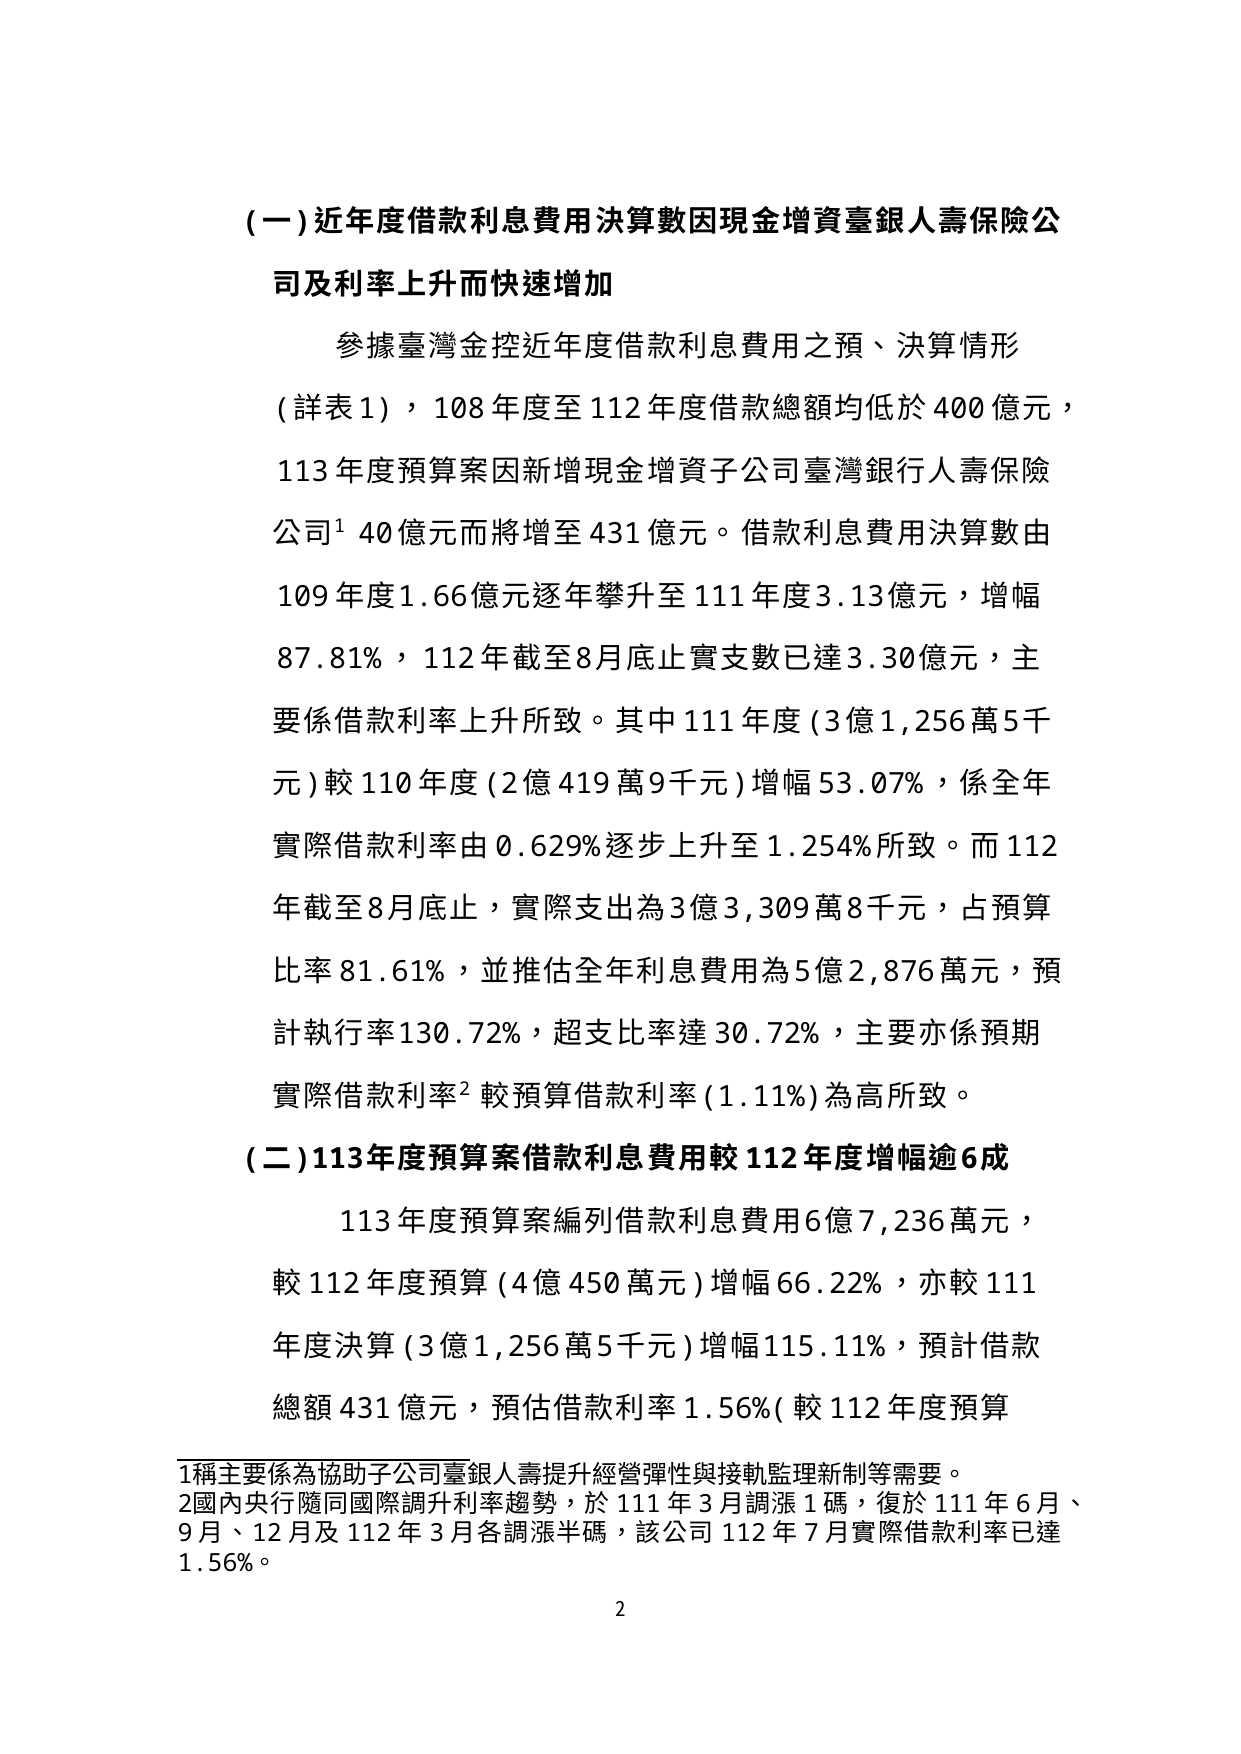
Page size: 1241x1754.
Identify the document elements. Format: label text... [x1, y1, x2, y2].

text (一)近年度借款利息費用決算數因現金增資臺銀人壽保險公司及利率上升而快速增加 [236, 177, 1063, 302]
text 113年度預算案編列借款利息費用6億7,236萬元，較112年度預算(4億450萬元)增幅66.22%，亦較111年度決算(3億1,256萬5千元)增幅115.11%，預計借款總額431億元，預估借款利率1.56%(較112年度預算 [266, 1177, 1063, 1427]
text 參據臺灣金控近年度借款利息費用之預、決算情形(詳表1)，108年度至112年度借款總額均低於400億元，113年度預算案因新增現金增資子公司臺灣銀行人壽保險公司40億元而將增至431億元。借款利息費用決算數由109年度1.66億元逐年攀升至111年度3.13億元，增幅87.81%，112年截至8月底止實支數已達3.30億元，主要係借款利率上升所致。其中111年度(3億1,256萬5千元)較110年度(2億419萬9千元)增幅53.07%，係全年實際借款利率由0.629%逐步上升至1.254%所致。而112年截至8月底止，實際支出為3億3,309萬8千元，占預算比率81.61%，並推估全年利息費用為5億2,876萬元，預計執行率130.72%，超支比率達30.72%，主要亦係預期實際借款利率較預算借款利率(1.11%)為高所致。 [266, 302, 1063, 1115]
text 稱主要係為協助子公司臺銀人壽提升經營彈性與接軌監理新制等需要。 [177, 1460, 1063, 1489]
text 國內央行隨同國際調升利率趨勢，於111年3月調漲1碼，復於111年6月、9月、12月及112年3月各調漲半碼，該公司112年7月實際借款利率已達1.56%。 [177, 1489, 1063, 1577]
text (二)113年度預算案借款利息費用較112年度增幅逾6成 [236, 1115, 1063, 1177]
